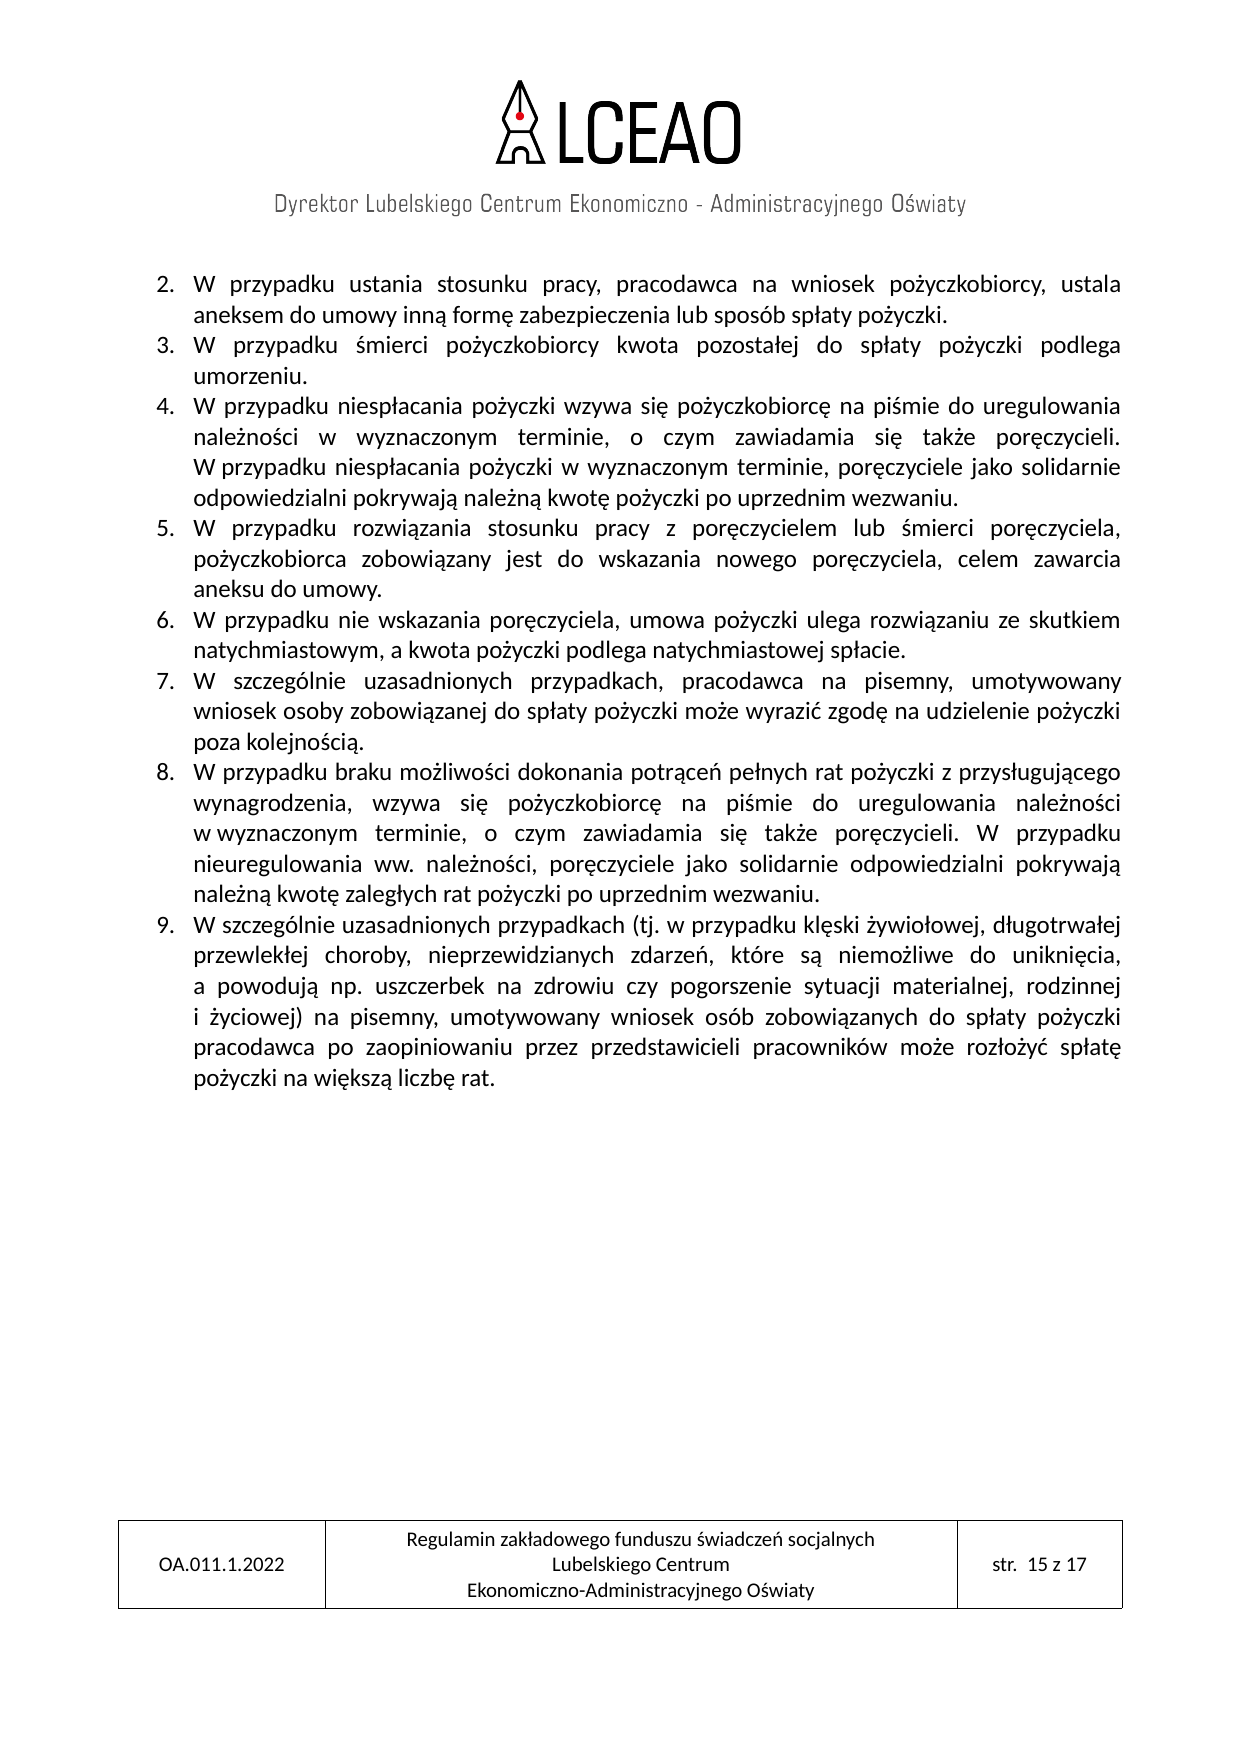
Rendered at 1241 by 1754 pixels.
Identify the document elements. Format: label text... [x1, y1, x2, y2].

list W przypadku niespłacania pożyczki wzywa się pożyczkobiorcę na piśmie do uregulowania należności w wyznaczonym terminie, o czym zawiadamia się także poręczycieli. W przypadku niespłacania pożyczki w wyznaczonym terminie, poręczyciele jako solidarnie odpowiedzialni pokrywają należną kwotę pożyczki po uprzednim wezwaniu. [156, 390, 1122, 512]
list W przypadku śmierci pożyczkobiorcy kwota pozostałej do spłaty pożyczki podlega umorzeniu. [156, 329, 1122, 390]
list W przypadku nie wskazania poręczyciela, umowa pożyczki ulega rozwiązaniu ze skutkiem natychmiastowym, a kwota pożyczki podlega natychmiastowej spłacie. [156, 604, 1122, 665]
list W przypadku ustania stosunku pracy, pracodawca na wniosek pożyczkobiorcy, ustala aneksem do umowy inną formę zabezpieczenia lub sposób spłaty pożyczki. [156, 268, 1122, 329]
list W szczególnie uzasadnionych przypadkach (tj. w przypadku klęski żywiołowej, długotrwałej przewlekłej choroby, nieprzewidzianych zdarzeń, które są niemożliwe do uniknięcia, a powodują np. uszczerbek na zdrowiu czy pogorszenie sytuacji materialnej, rodzinnej i życiowej) na pisemny, umotywowany wniosek osób zobowiązanych do spłaty pożyczki pracodawca po zaopiniowaniu przez przedstawicieli pracowników może rozłożyć spłatę pożyczki na większą liczbę rat. [156, 909, 1122, 1092]
list W szczególnie uzasadnionych przypadkach, pracodawca na pisemny, umotywowany wniosek osoby zobowiązanej do spłaty pożyczki może wyrazić zgodę na udzielenie pożyczki poza kolejnością. [156, 665, 1122, 757]
list W przypadku rozwiązania stosunku pracy z poręczycielem lub śmierci poręczyciela, pożyczkobiorca zobowiązany jest do wskazania nowego poręczyciela, celem zawarcia aneksu do umowy. [156, 512, 1122, 604]
list W przypadku braku możliwości dokonania potrąceń pełnych rat pożyczki z przysługującego wynagrodzenia, wzywa się pożyczkobiorcę na piśmie do uregulowania należności w wyznaczonym terminie, o czym zawiadamia się także poręczycieli. W przypadku nieuregulowania ww. należności, poręczyciele jako solidarnie odpowiedzialni pokrywają należną kwotę zaległych rat pożyczki po uprzednim wezwaniu. [156, 757, 1122, 909]
picture [273, 80, 967, 219]
